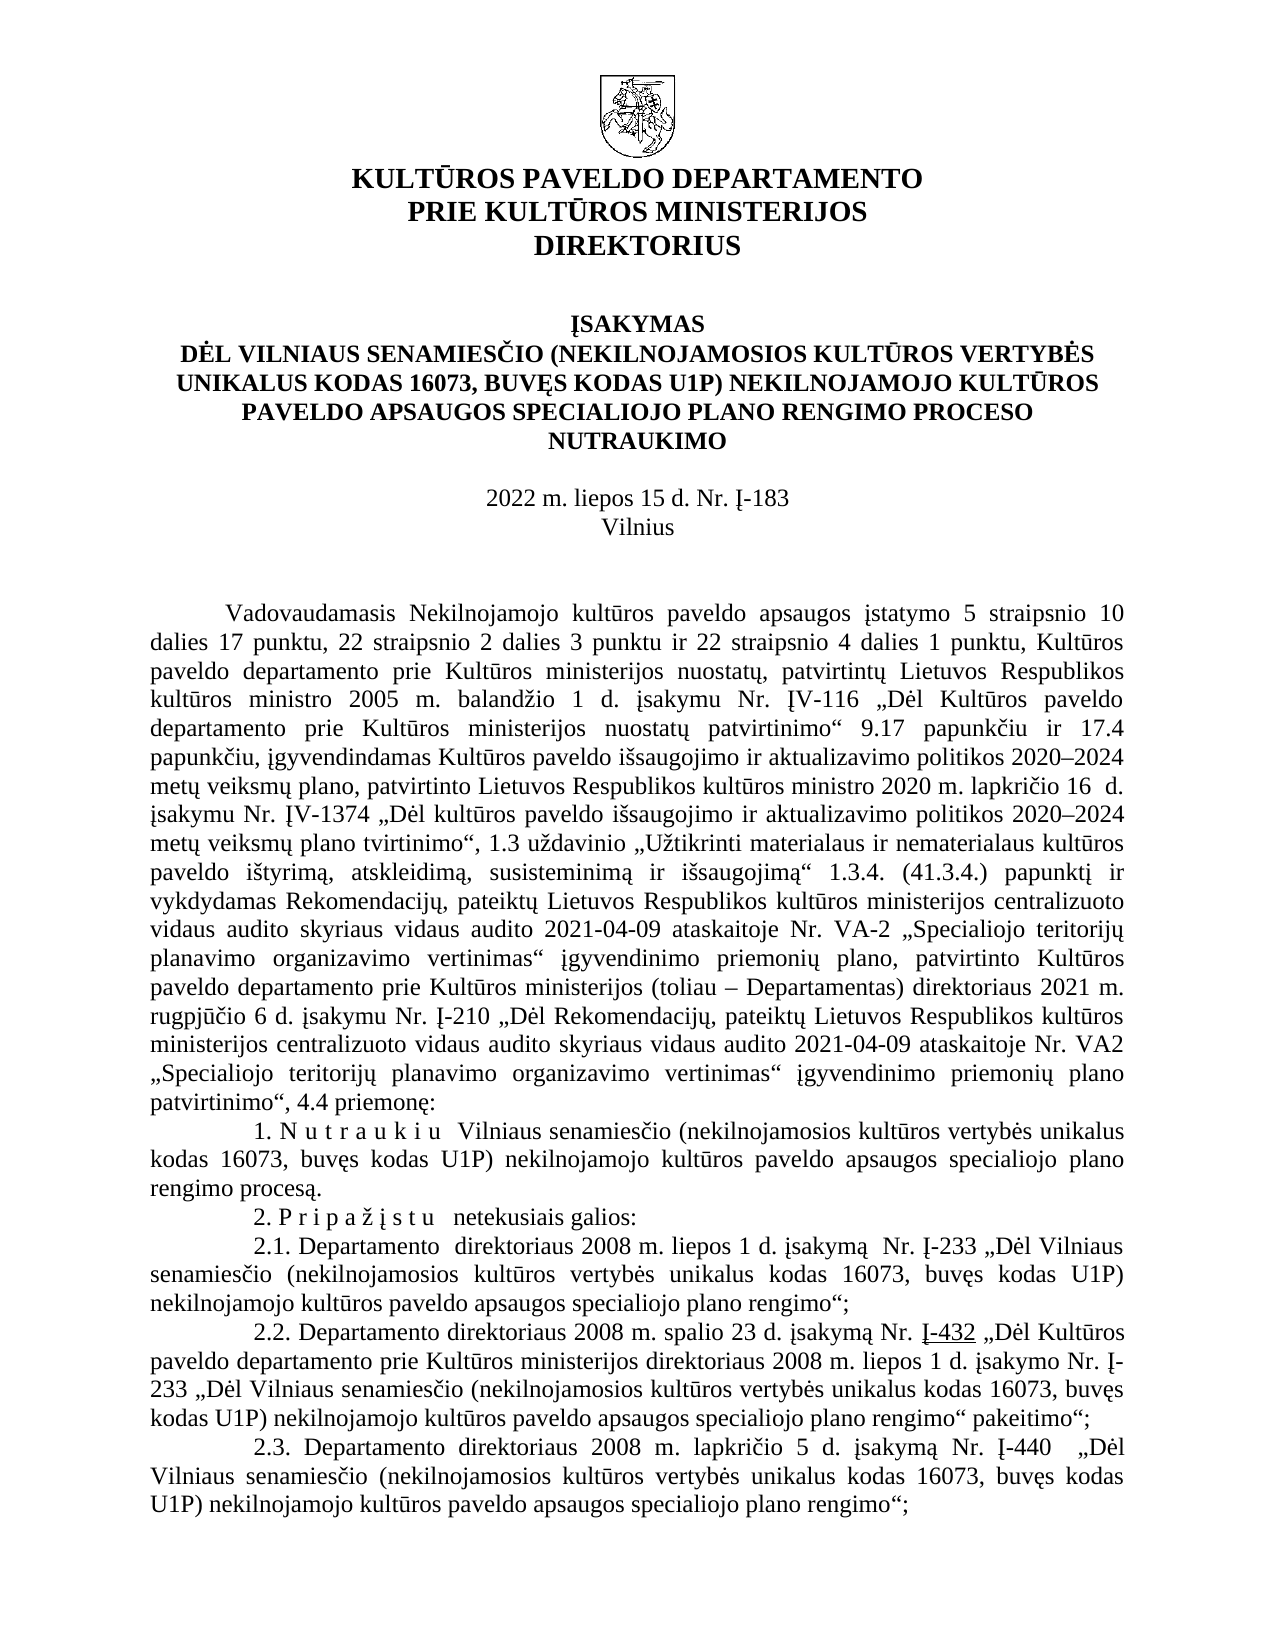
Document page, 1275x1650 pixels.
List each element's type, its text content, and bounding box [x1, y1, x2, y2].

text ĮSAKYMAS [150, 309, 1125, 338]
text DIREKTORIUS [150, 228, 1125, 261]
text Vadovaudamasis Nekilnojamojo kultūros paveldo apsaugos įstatymo 5 straipsnio 10 dalies 17 punktu, 22 straipsnio 2 dalies 3 punktu ir 22 straipsnio 4 dalies 1 punktu, Kultūros paveldo departamento prie Kultūros ministerijos nuostatų, patvirtintų Lietuvos Respublikos kultūros ministro 2005 m. balandžio 1 d. įsakymu Nr. ĮV-116 „Dėl Kultūros paveldo departamento prie Kultūros ministerijos nuostatų patvirtinimo“ 9.17 papunkčiu ir 17.4 papunkčiu, įgyvendindamas Kultūros paveldo išsaugojimo ir aktualizavimo politikos 2020–2024 metų veiksmų plano, patvirtinto Lietuvos Respublikos kultūros ministro 2020 m. lapkričio 16 d. įsakymu Nr. ĮV-1374 „Dėl kultūros paveldo išsaugojimo ir aktualizavimo politikos 2020–2024 metų veiksmų plano tvirtinimo“, 1.3 uždavinio „Užtikrinti materialaus ir nematerialaus kultūros paveldo ištyrimą, atskleidimą, susisteminimą ir išsaugojimą“ 1.3.4. (41.3.4.) papunktį ir vykdydamas Rekomendacijų, pateiktų Lietuvos Respublikos kultūros ministerijos centralizuoto vidaus audito skyriaus vidaus audito 2021-04-09 ataskaitoje Nr. VA-2 „Specialiojo teritorijų planavimo organizavimo vertinimas“ įgyvendinimo priemonių plano, patvirtinto Kultūros paveldo departamento prie Kultūros ministerijos (toliau – Departamentas) direktoriaus 2021 m. rugpjūčio 6 d. įsakymu Nr. Į-210 „Dėl Rekomendacijų, pateiktų Lietuvos Respublikos kultūros ministerijos centralizuoto vidaus audito skyriaus vidaus audito 2021-04-09 ataskaitoje Nr. VA2 „Specialiojo teritorijų planavimo organizavimo vertinimas“ įgyvendinimo priemonių plano patvirtinimo“, 4.4 priemonę: [150, 598, 1125, 1116]
text KULTŪROS PAVELDO DEPARTAMENTO [150, 161, 1125, 194]
text 1. N u t r a u k i u Vilniaus senamiesčio (nekilnojamosios kultūros vertybės unikalus kodas 16073, buvęs kodas U1P) nekilnojamojo kultūros paveldo apsaugos specialiojo plano rengimo procesą. [150, 1116, 1125, 1202]
text 2022 m. liepos 15 d. Nr. Į-183 [150, 483, 1125, 512]
text 2.2. Departamento direktoriaus 2008 m. spalio 23 d. įsakymą Nr. Į-432 „Dėl Kultūros paveldo departamento prie Kultūros ministerijos direktoriaus 2008 m. liepos 1 d. įsakymo Nr. Į-233 „Dėl Vilniaus senamiesčio (nekilnojamosios kultūros vertybės unikalus kodas 16073, buvęs kodas U1P) nekilnojamojo kultūros paveldo apsaugos specialiojo plano rengimo“ pakeitimo“; [150, 1317, 1125, 1432]
text Vilnius [150, 512, 1125, 541]
text 2.1. Departamento direktoriaus 2008 m. liepos 1 d. įsakymą Nr. Į-233 „Dėl Vilniaus senamiesčio (nekilnojamosios kultūros vertybės unikalus kodas 16073, buvęs kodas U1P) nekilnojamojo kultūros paveldo apsaugos specialiojo plano rengimo“; [150, 1231, 1125, 1317]
text 2. Pripažįstu netekusiais galios: [150, 1202, 1125, 1231]
text PRIE KULTŪROS MINISTERIJOS [150, 194, 1125, 228]
text 2.3. Departamento direktoriaus 2008 m. lapkričio 5 d. įsakymą Nr. Į-440 „Dėl Vilniaus senamiesčio (nekilnojamosios kultūros vertybės unikalus kodas 16073, buvęs kodas U1P) nekilnojamojo kultūros paveldo apsaugos specialiojo plano rengimo“; [150, 1432, 1125, 1518]
text DĖL VILNIAUS SENAMIESČIO (NEKILNOJAMOSIOS KULTŪROS VERTYBĖS UNIKALUS KODAS 16073, BUVĘS KODAS U1P) NEKILNOJAMOJO KULTŪROS PAVELDO APSAUGOS SPECIALIOJO PLANO RENGIMO PROCESO NUTRAUKIMO [150, 339, 1125, 454]
